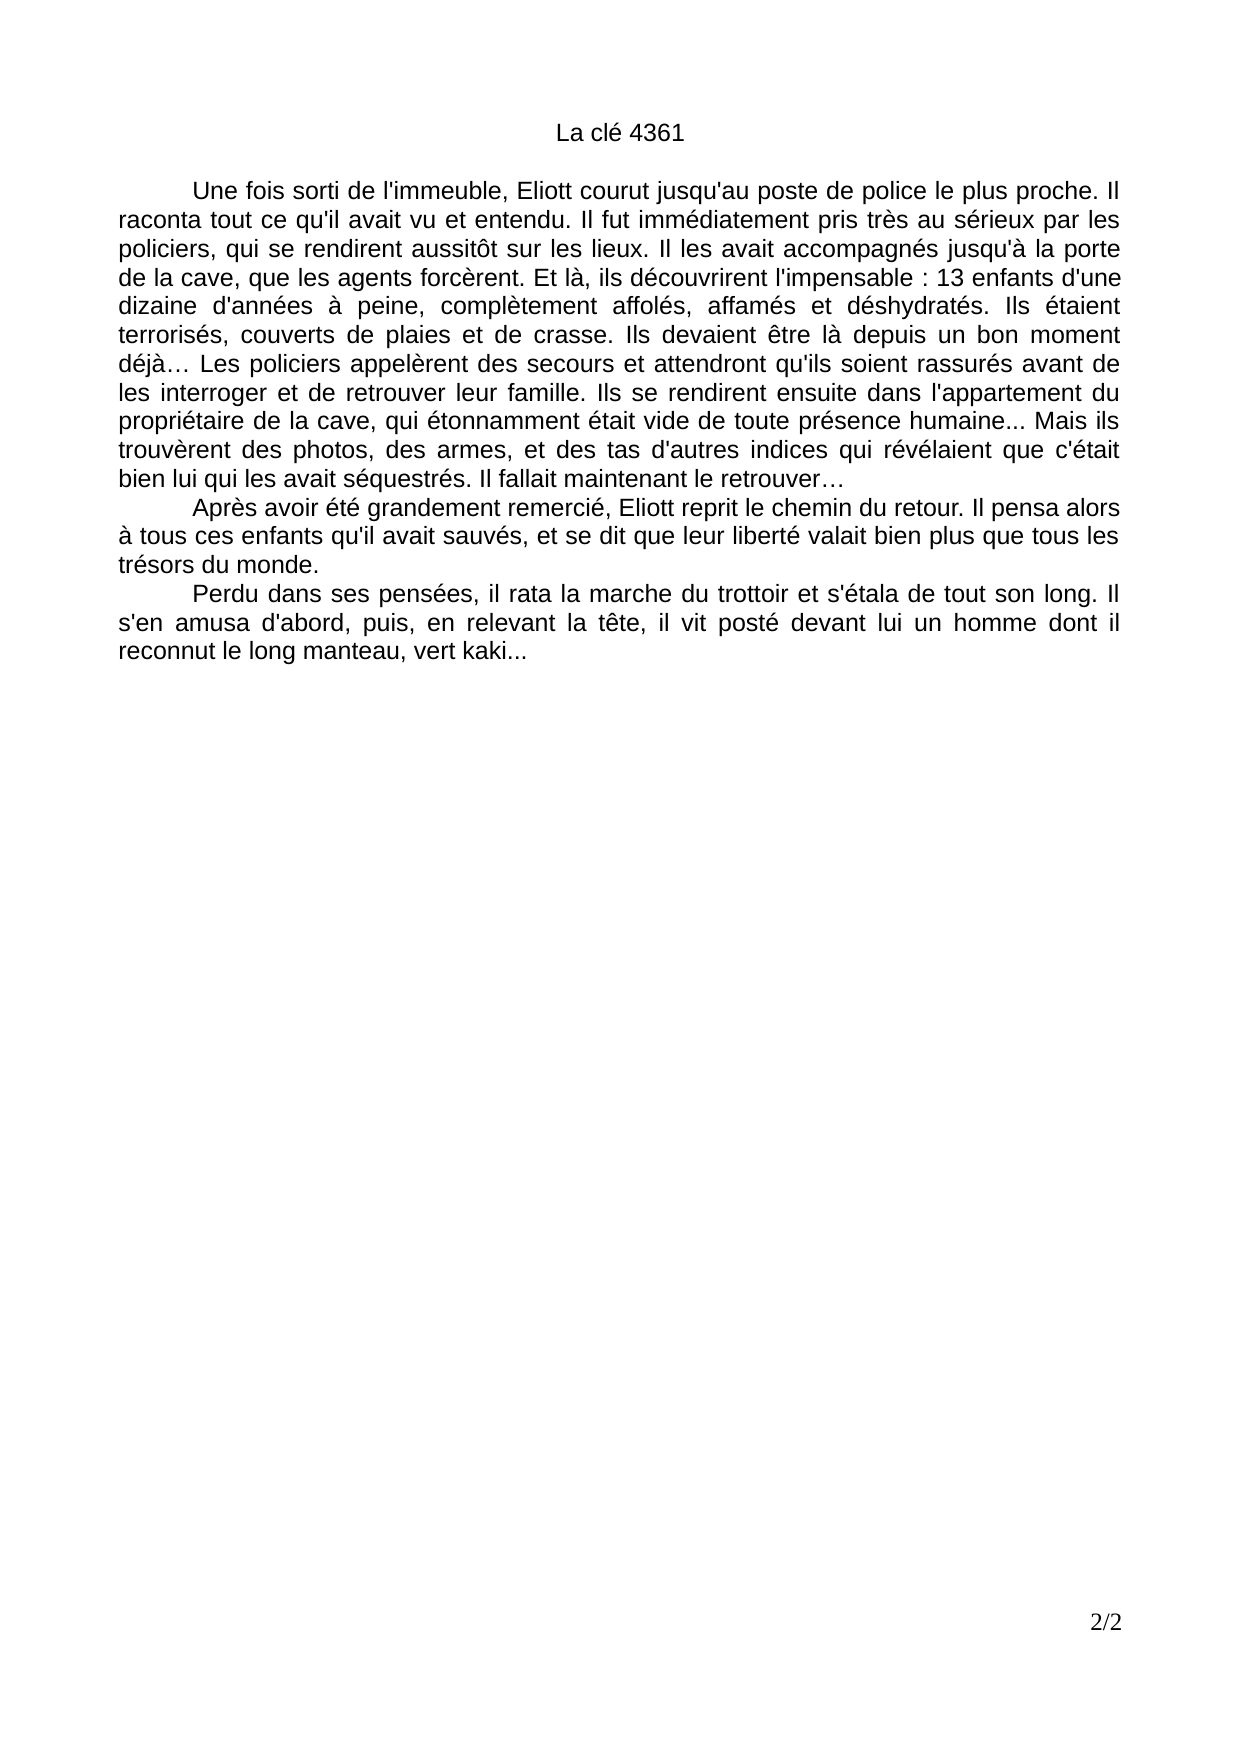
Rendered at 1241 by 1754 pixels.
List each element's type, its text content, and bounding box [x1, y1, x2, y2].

text Une fois sorti de l'immeuble, Eliott courut jusqu'au poste de police le plus proche. Il raconta tout ce qu'il avait vu et entendu. Il fut immédiatement pris très au sérieux par les policiers, qui se rendirent aussitôt sur les lieux. Il les avait accompagnés jusqu'à la porte de la cave, que les agents forcèrent. Et là, ils découvrirent l'impensable : 13 enfants d'une dizaine d'années à peine, complètement affolés, affamés et déshydratés. Ils étaient terrorisés, couverts de plaies et de crasse. Ils devaient être là depuis un bon moment déjà… Les policiers appelèrent des secours et attendront qu'ils soient rassurés avant de les interroger et de retrouver leur famille. Ils se rendirent ensuite dans l'appartement du propriétaire de la cave, qui étonnamment était vide de toute présence humaine... Mais ils trouvèrent des photos, des armes, et des tas d'autres indices qui révélaient que c'était bien lui qui les avait séquestrés. Il fallait maintenant le retrouver… [118, 176, 1122, 493]
text Perdu dans ses pensées, il rata la marche du trottoir et s'étala de tout son long. Il s'en amusa d'abord, puis, en relevant la tête, il vit posté devant lui un homme dont il reconnut le long manteau, vert kaki... [118, 579, 1122, 665]
text Après avoir été grandement remercié, Eliott reprit le chemin du retour. Il pensa alors à tous ces enfants qu'il avait sauvés, et se dit que leur liberté valait bien plus que tous les trésors du monde. [118, 493, 1122, 579]
